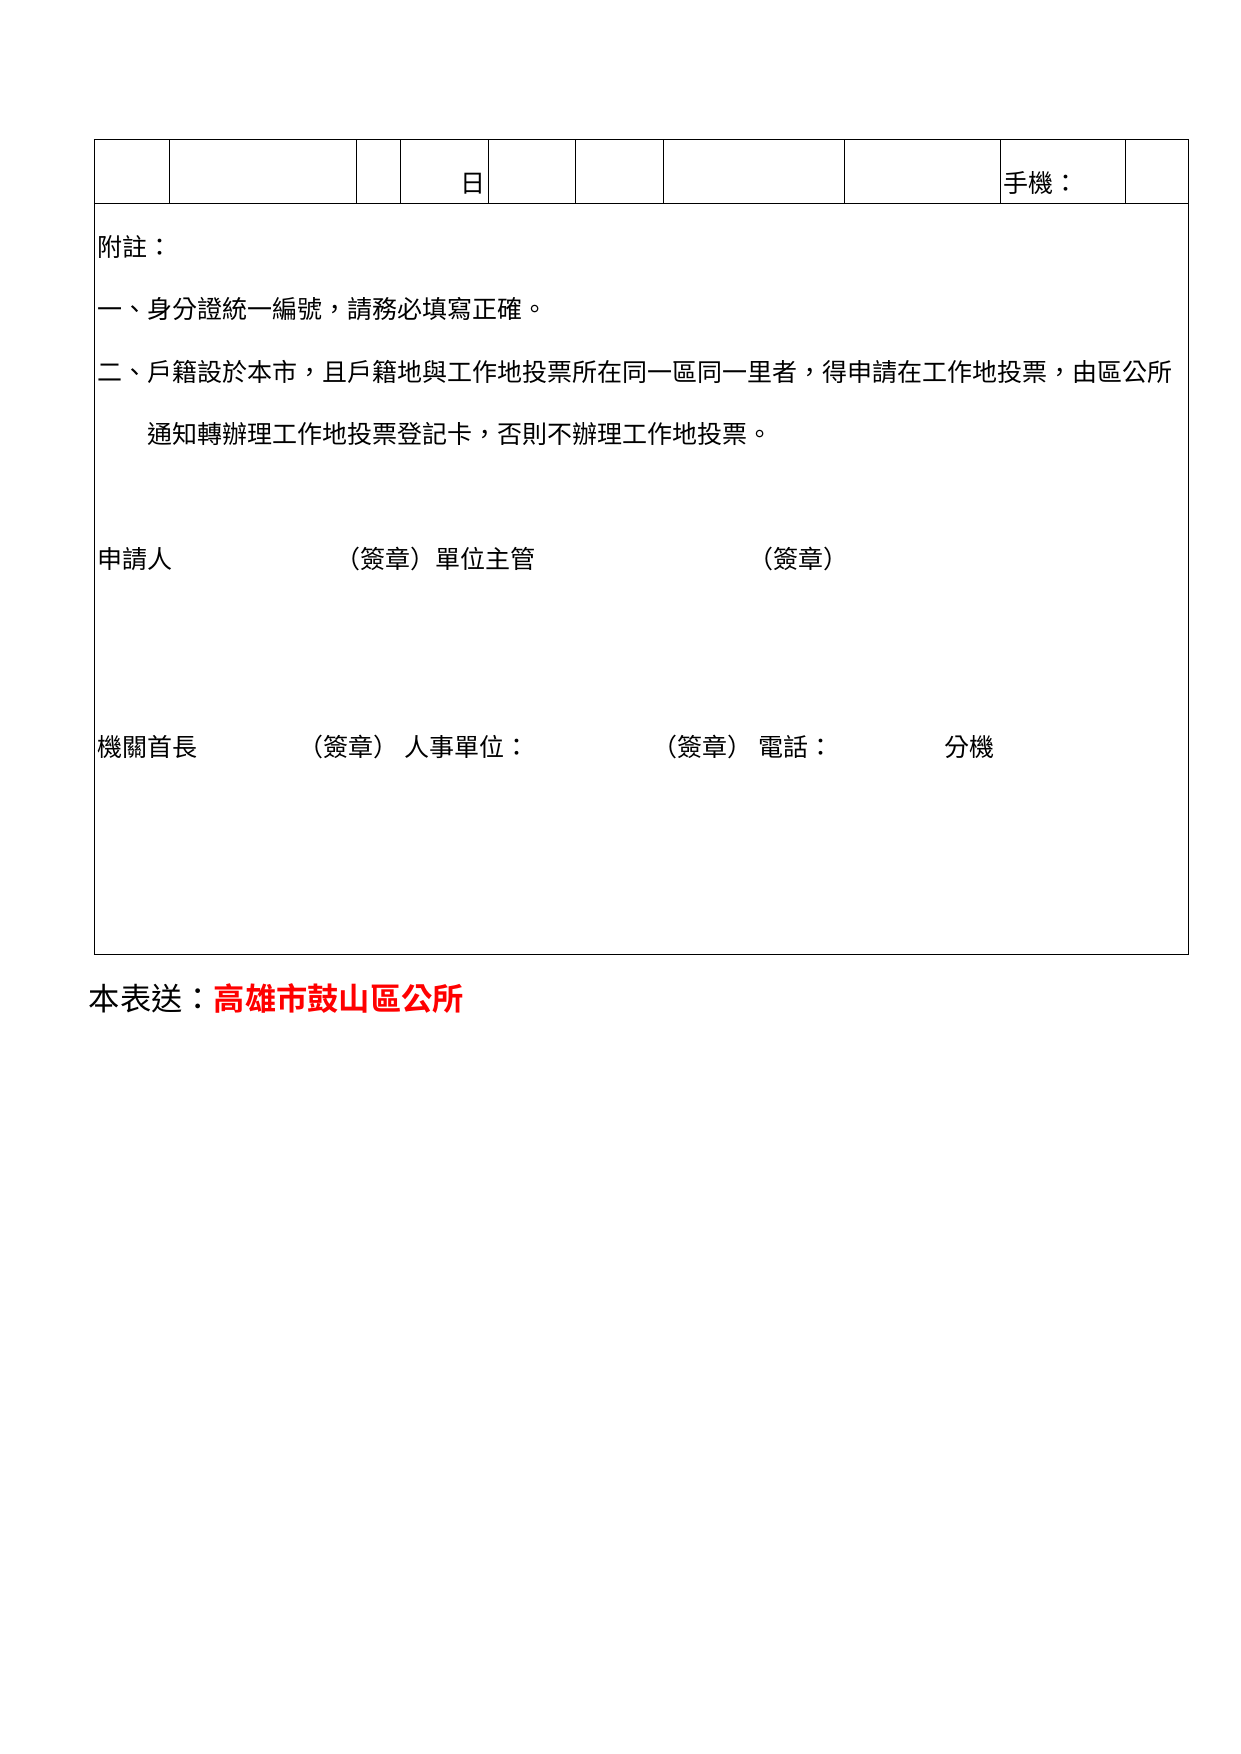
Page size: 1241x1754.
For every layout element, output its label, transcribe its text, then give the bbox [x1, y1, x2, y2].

table_cell 附註： 一、身分證統一編號，請務必填寫正確。 二、戶籍設於本市，且戶籍地與工作地投票所在同一區同一里者，得申請在工作地投票，由區公所通知轉辦理工作地投票登記卡，否則不辦理工作地投票。 申請人 （簽章）單位主管 （簽章） 機關首長 （簽章） 人事單位： （簽章） 電話： 分機 [95, 204, 1188, 954]
table_cell [845, 140, 1000, 203]
table_cell [576, 140, 663, 203]
table_cell 手機： [1001, 140, 1125, 203]
text 本表送：高雄市鼓山區公所 [89, 955, 1093, 1017]
table_cell 日 [401, 140, 488, 203]
table_cell [357, 140, 400, 203]
table_cell [664, 140, 844, 203]
table_cell [170, 140, 356, 203]
table_cell [1126, 140, 1188, 203]
table_cell [95, 140, 169, 203]
table_cell [489, 140, 575, 203]
